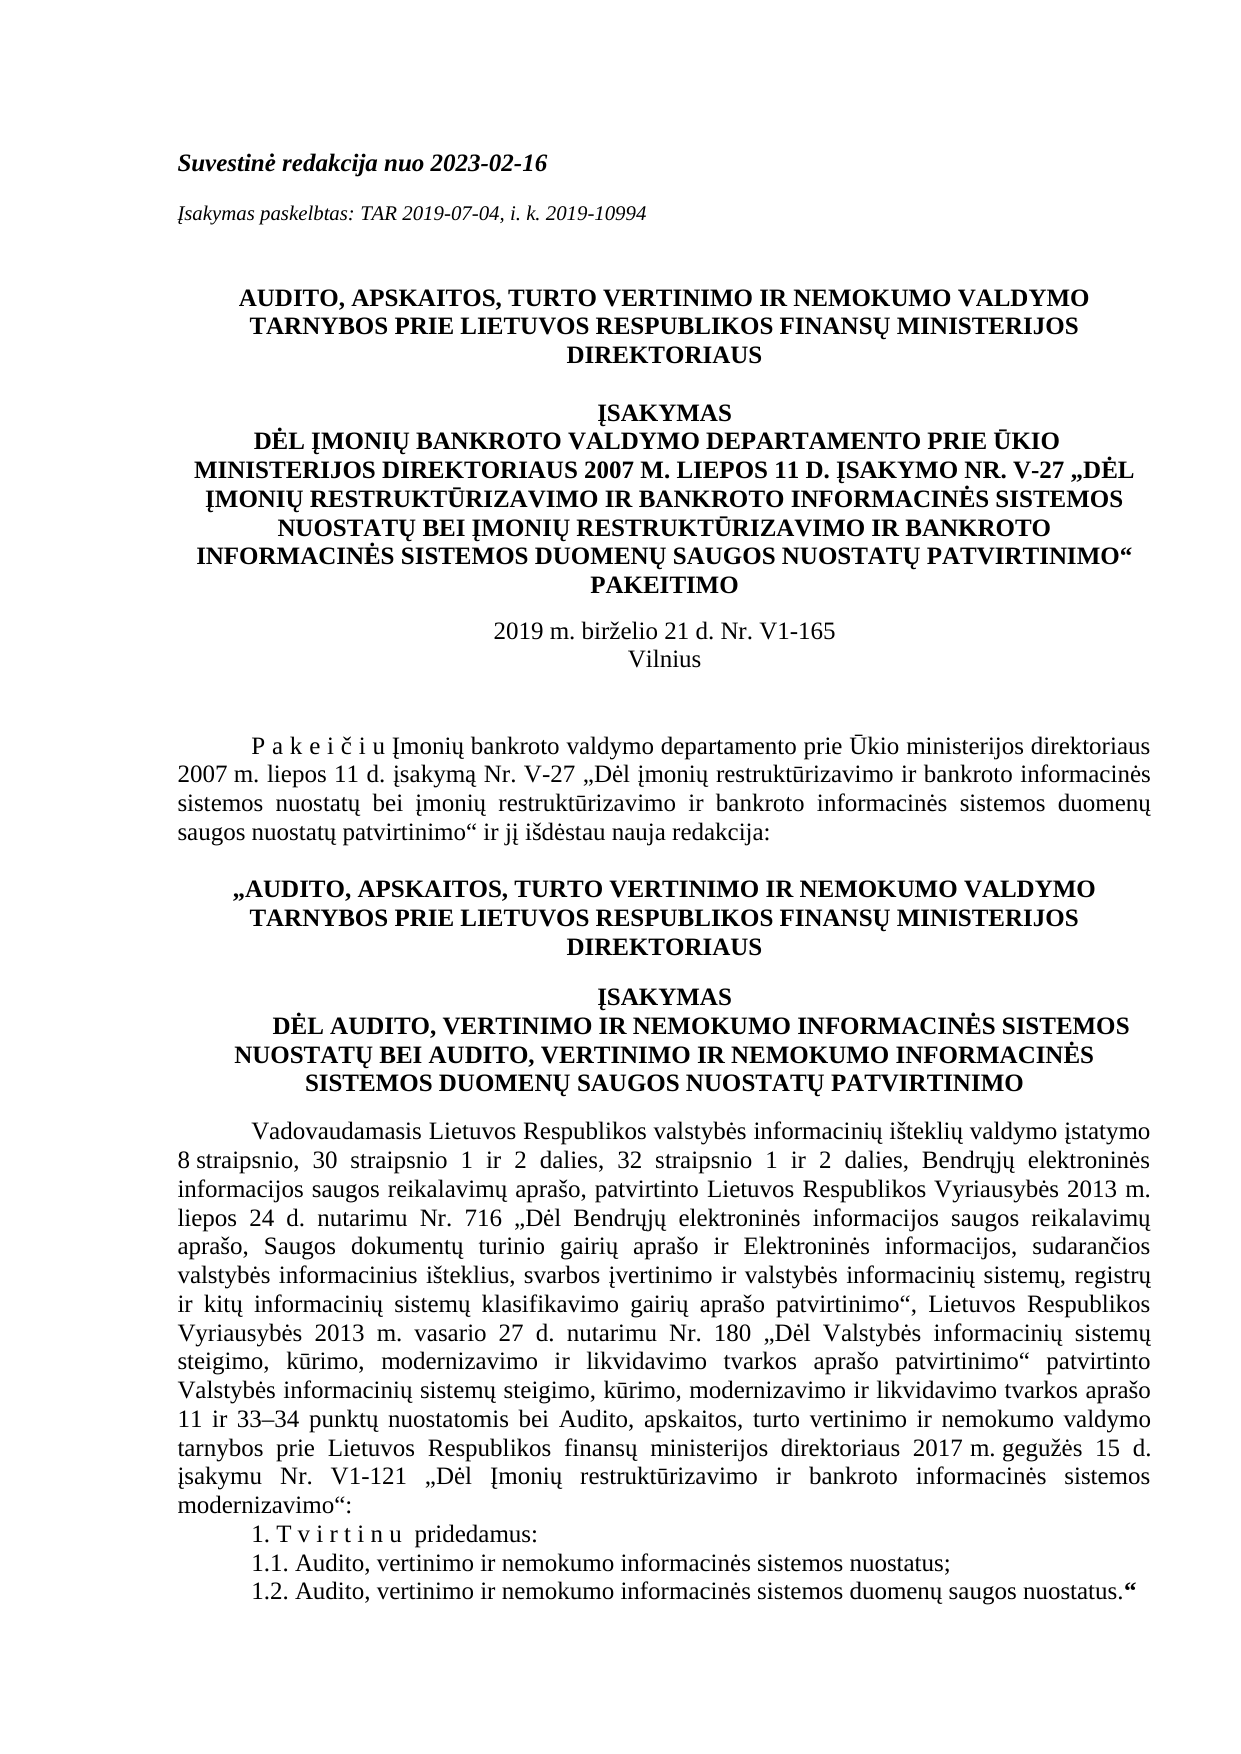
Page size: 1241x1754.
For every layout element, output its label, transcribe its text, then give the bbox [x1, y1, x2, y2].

text Suvestinė redakcija nuo 2023-02-16 [177, 148, 1152, 176]
text AUDITO, APSKAITOS, TURTO VERTINIMO IR NEMOKUMO VALDYMO TARNYBOS PRIE LIETUVOS RESPUBLIKOS FINANSŲ MINISTERIJOS DIREKTORIAUS [177, 283, 1152, 369]
text 1. T v i r t i n u pridedamus: [177, 1519, 1152, 1548]
text „AUDITO, APSKAITOS, TURTO VERTINIMO IR NEMOKUMO VALDYMO TARNYBOS PRIE LIETUVOS RESPUBLIKOS FINANSŲ MINISTERIJOS DIREKTORIAUS [177, 874, 1152, 961]
text ĮSAKYMAS [177, 398, 1152, 426]
text DĖL AUDITO, VERTINIMO IR NEMOKUMO INFORMACINĖS SISTEMOS NUOSTATŲ BEI AUDITO, VERTINIMO IR NEMOKUMO INFORMACINĖS SISTEMOS DUOMENŲ SAUGOS NUOSTATŲ PATVIRTINIMO [177, 1011, 1152, 1097]
text 1.2. Audito, vertinimo ir nemokumo informacinės sistemos duomenų saugos nuostatus.“ [177, 1576, 1152, 1605]
text Įsakymas paskelbtas: TAR 2019-07-04, i. k. 2019-10994 [177, 201, 1152, 224]
text Vilnius [177, 644, 1152, 673]
text P a k e i č i u Įmonių bankroto valdymo departamento prie Ūkio ministerijos direktoriaus 2007 m. liepos 11 d. įsakymą Nr. V-27 „Dėl įmonių restruktūrizavimo ir bankroto informacinės sistemos nuostatų bei įmonių restruktūrizavimo ir bankroto informacinės sistemos duomenų saugos nuostatų patvirtinimo“ ir jį išdėstau nauja redakcija: [177, 731, 1152, 846]
text Vadovaudamasis Lietuvos Respublikos valstybės informacinių išteklių valdymo įstatymo 8 straipsnio, 30 straipsnio 1 ir 2 dalies, 32 straipsnio 1 ir 2 dalies, Bendrųjų elektroninės informacijos saugos reikalavimų aprašo, patvirtinto Lietuvos Respublikos Vyriausybės 2013 m. liepos 24 d. nutarimu Nr. 716 „Dėl Bendrųjų elektroninės informacijos saugos reikalavimų aprašo, Saugos dokumentų turinio gairių aprašo ir Elektroninės informacijos, sudarančios valstybės informacinius išteklius, svarbos įvertinimo ir valstybės informacinių sistemų, registrų ir kitų informacinių sistemų klasifikavimo gairių aprašo patvirtinimo“, Lietuvos Respublikos Vyriausybės 2013 m. vasario 27 d. nutarimu Nr. 180 „Dėl Valstybės informacinių sistemų steigimo, kūrimo, modernizavimo ir likvidavimo tvarkos aprašo patvirtinimo“ patvirtinto Valstybės informacinių sistemų steigimo, kūrimo, modernizavimo ir likvidavimo tvarkos aprašo 11 ir 33–34 punktų nuostatomis bei Audito, apskaitos, turto vertinimo ir nemokumo valdymo tarnybos prie Lietuvos Respublikos finansų ministerijos direktoriaus 2017 m. gegužės 15 d. įsakymu Nr. V1-121 „Dėl Įmonių restruktūrizavimo ir bankroto informacinės sistemos modernizavimo“: [177, 1116, 1152, 1519]
text DĖL ĮMONIŲ BANKROTO VALDYMO DEPARTAMENTO PRIE ŪKIO MINISTERIJOS DIREKTORIAUS 2007 M. LIEPOS 11 D. ĮSAKYMO Nr. V-27 „DĖL ĮMONIŲ RESTRUKTŪRIZAVIMO IR BANKROTO INFORMACINĖS SISTEMOS NUOSTATŲ BEI ĮMONIŲ RESTRUKTŪRIZAVIMO IR BANKROTO INFORMACINĖS SISTEMOS DUOMENŲ SAUGOS NUOSTATŲ PATVIRTINIMO“ PAKEITIMO [162, 426, 1152, 599]
text 2019 m. birželio 21 d. Nr. V1-165 [177, 616, 1152, 644]
text ĮSAKYMAS [177, 982, 1152, 1011]
text 1.1. Audito, vertinimo ir nemokumo informacinės sistemos nuostatus; [177, 1548, 1152, 1576]
